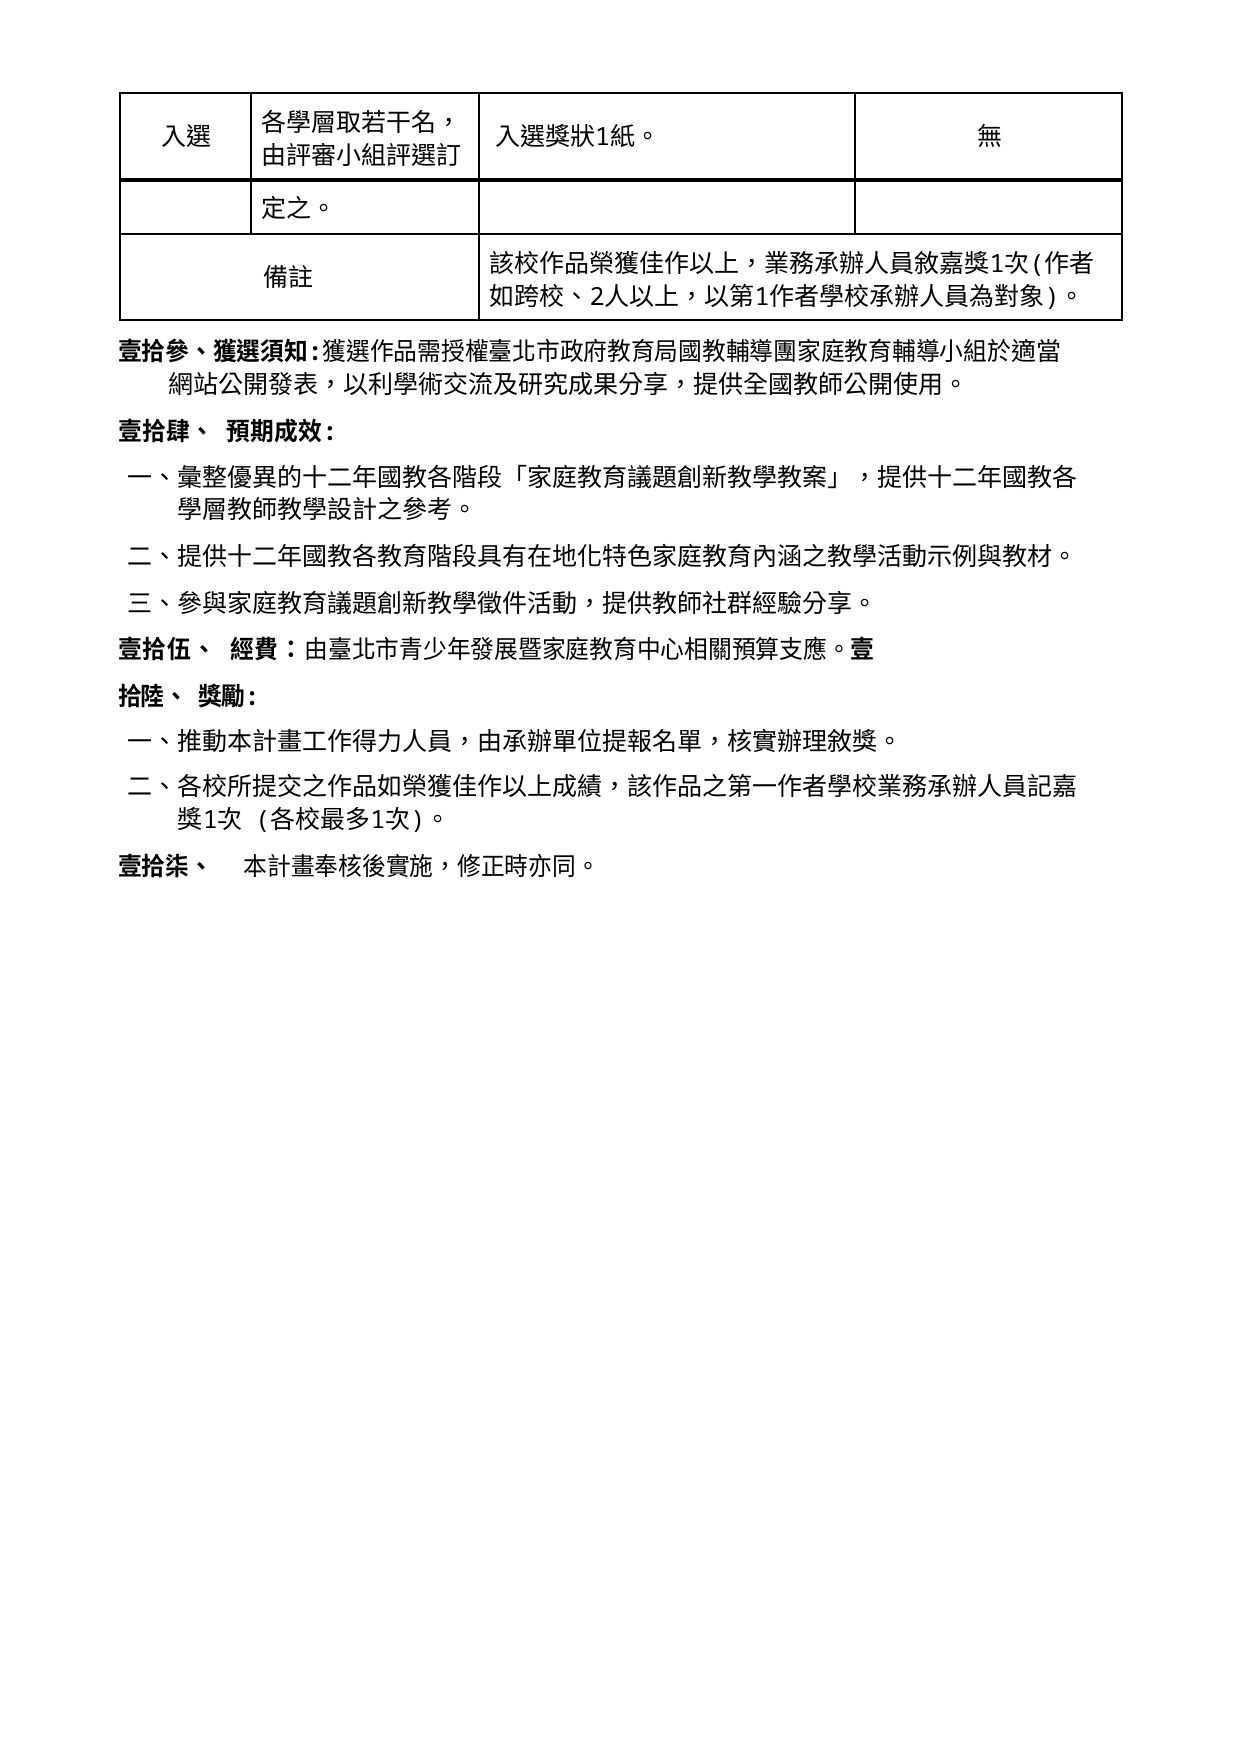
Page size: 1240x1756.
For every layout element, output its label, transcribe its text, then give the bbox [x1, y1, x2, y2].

table_header [856, 182, 1121, 233]
table_header [121, 182, 250, 233]
table_cell 該校作品榮獲佳作以上，業務承辦人員敘嘉獎1次(作者如跨校、2人以上，以第1作者學校承辦人員為對象)。 [480, 235, 1121, 319]
table_cell 入選獎狀1紙。 [480, 94, 854, 178]
text 二、提供十二年國教各教育階段具有在地化特色家庭教育內涵之教學活動示例與教材。三、參與家庭教育議題創新教學徵件活動，提供教師社群經驗分享。 [127, 537, 1078, 619]
text 壹拾肆、 預期成效: [118, 411, 1158, 447]
text 一、彙整優異的十二年國教各階段「家庭教育議題創新教學教案」，提供十二年國教各學層教師教學設計之參考。 [127, 459, 1085, 526]
text 二、各校所提交之作品如榮獲佳作以上成績，該作品之第一作者學校業務承辦人員記嘉獎1次 (各校最多1次)。 [127, 769, 1085, 836]
text 壹拾柒、 本計畫奉核後實施，修正時亦同。 [118, 846, 1158, 883]
table_header 定之。 [252, 182, 478, 233]
text 一、推動本計畫工作得力人員，由承辦單位提報名單，核實辦理敘獎。 [127, 722, 1158, 757]
table_cell 備註 [121, 235, 478, 319]
table_cell 入選 [121, 94, 250, 178]
table_cell 各學層取若干名， 由評審小組評選訂 [252, 94, 478, 178]
table_header [480, 182, 854, 233]
text 壹拾伍、 經費：由臺北市青少年發展暨家庭教育中心相關預算支應。壹拾陸、 獎勵: [118, 629, 875, 712]
table_cell 無 [856, 94, 1121, 178]
text 壹拾參、獲選須知:獲選作品需授權臺北市政府教育局國教輔導團家庭教育輔導小組於適當網站公開發表，以利學術交流及研究成果分享，提供全國教師公開使用。 [118, 334, 1085, 401]
